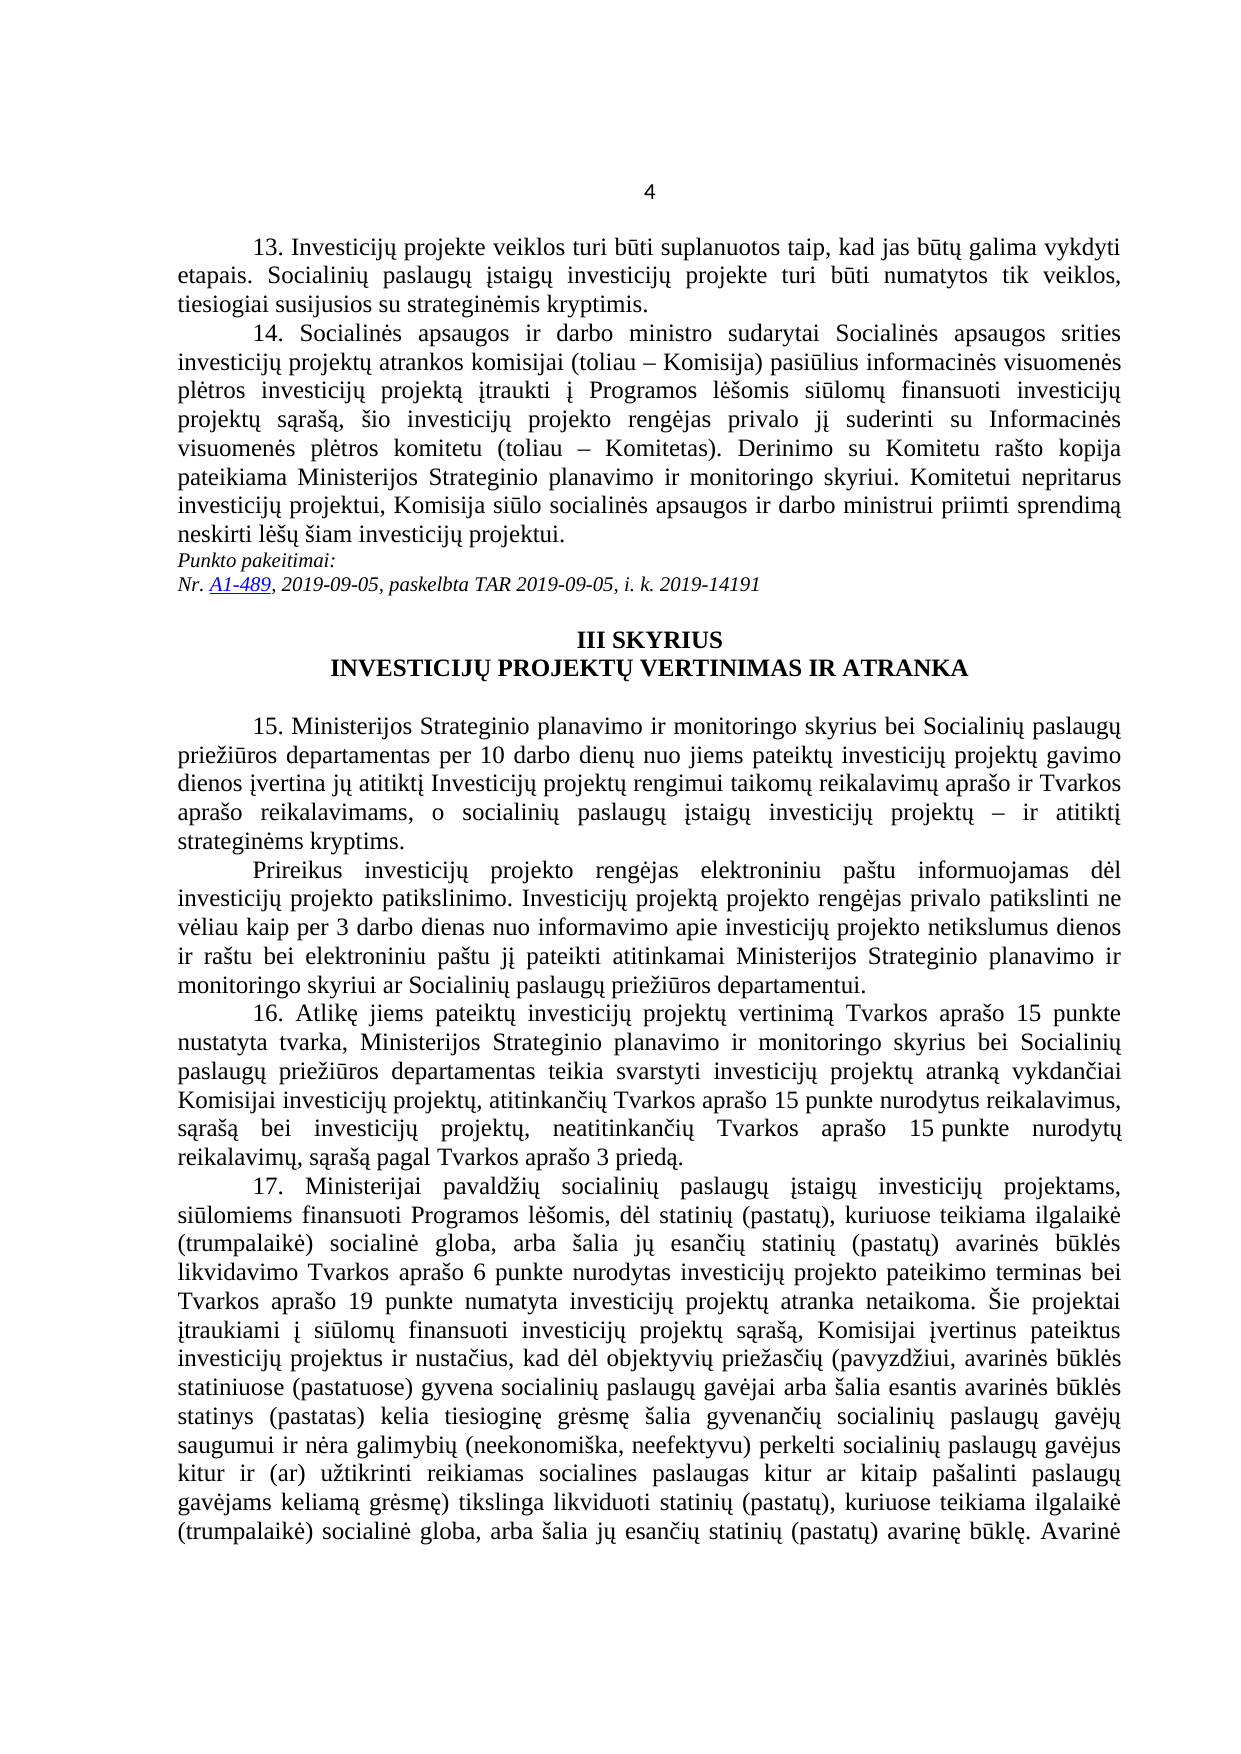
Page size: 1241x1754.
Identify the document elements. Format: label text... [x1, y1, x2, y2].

text 16. Atlikę jiems pateiktų investicijų projektų vertinimą Tvarkos aprašo 15 punkte nustatyta tvarka, Ministerijos Strateginio planavimo ir monitoringo skyrius bei Socialinių paslaugų priežiūros departamentas teikia svarstyti investicijų projektų atranką vykdančiai Komisijai investicijų projektų, atitinkančių Tvarkos aprašo 15 punkte nurodytus reikalavimus, sąrašą bei investicijų projektų, neatitinkančių Tvarkos aprašo 15 punkte nurodytų reikalavimų, sąrašą pagal Tvarkos aprašo 3 priedą. [177, 998, 1122, 1171]
text INVESTICIJŲ PROJEKTŲ VERTINIMAS IR ATRANKA [177, 653, 1122, 682]
text 17. Ministerijai pavaldžių socialinių paslaugų įstaigų investicijų projektams, siūlomiems finansuoti Programos lėšomis, dėl statinių (pastatų), kuriuose teikiama ilgalaikė (trumpalaikė) socialinė globa, arba šalia jų esančių statinių (pastatų) avarinės būklės likvidavimo Tvarkos aprašo 6 punkte nurodytas investicijų projekto pateikimo terminas bei Tvarkos aprašo 19 punkte numatyta investicijų projektų atranka netaikoma. Šie projektai įtraukiami į siūlomų finansuoti investicijų projektų sąrašą, Komisijai įvertinus pateiktus investicijų projektus ir nustačius, kad dėl objektyvių priežasčių (pavyzdžiui, avarinės būklės statiniuose (pastatuose) gyvena socialinių paslaugų gavėjai arba šalia esantis avarinės būklės statinys (pastatas) kelia tiesioginę grėsmę šalia gyvenančių socialinių paslaugų gavėjų saugumui ir nėra galimybių (neekonomiška, neefektyvu) perkelti socialinių paslaugų gavėjus kitur ir (ar) užtikrinti reikiamas socialines paslaugas kitur ar kitaip pašalinti paslaugų gavėjams keliamą grėsmę) tikslinga likviduoti statinių (pastatų), kuriuose teikiama ilgalaikė (trumpalaikė) socialinė globa, arba šalia jų esančių statinių (pastatų) avarinę būklę. Avarinė [177, 1171, 1122, 1545]
text Nr. A1-489, 2019-09-05, paskelbta TAR 2019-09-05, i. k. 2019-14191 [177, 572, 1122, 596]
text III SKYRIUS [177, 625, 1122, 653]
text 14. Socialinės apsaugos ir darbo ministro sudarytai Socialinės apsaugos srities investicijų projektų atrankos komisijai (toliau – Komisija) pasiūlius informacinės visuomenės plėtros investicijų projektą įtraukti į Programos lėšomis siūlomų finansuoti investicijų projektų sąrašą, šio investicijų projekto rengėjas privalo jį suderinti su Informacinės visuomenės plėtros komitetu (toliau – Komitetas). Derinimo su Komitetu rašto kopija pateikiama Ministerijos Strateginio planavimo ir monitoringo skyriui. Komitetui nepritarus investicijų projektui, Komisija siūlo socialinės apsaugos ir darbo ministrui priimti sprendimą neskirti lėšų šiam investicijų projektui. [177, 318, 1122, 548]
text Punkto pakeitimai: [177, 548, 1122, 572]
text 13. Investicijų projekte veiklos turi būti suplanuotos taip, kad jas būtų galima vykdyti etapais. Socialinių paslaugų įstaigų investicijų projekte turi būti numatytos tik veiklos, tiesiogiai susijusios su strateginėmis kryptimis. [177, 232, 1122, 318]
text Prireikus investicijų projekto rengėjas elektroniniu paštu informuojamas dėl investicijų projekto patikslinimo. Investicijų projektą projekto rengėjas privalo patikslinti ne vėliau kaip per 3 darbo dienas nuo informavimo apie investicijų projekto netikslumus dienos ir raštu bei elektroniniu paštu jį pateikti atitinkamai Ministerijos Strateginio planavimo ir monitoringo skyriui ar Socialinių paslaugų priežiūros departamentui. [177, 855, 1122, 998]
text 15. Ministerijos Strateginio planavimo ir monitoringo skyrius bei Socialinių paslaugų priežiūros departamentas per 10 darbo dienų nuo jiems pateiktų investicijų projektų gavimo dienos įvertina jų atitiktį Investicijų projektų rengimui taikomų reikalavimų aprašo ir Tvarkos aprašo reikalavimams, o socialinių paslaugų įstaigų investicijų projektų – ir atitiktį strateginėms kryptims. [177, 711, 1122, 855]
